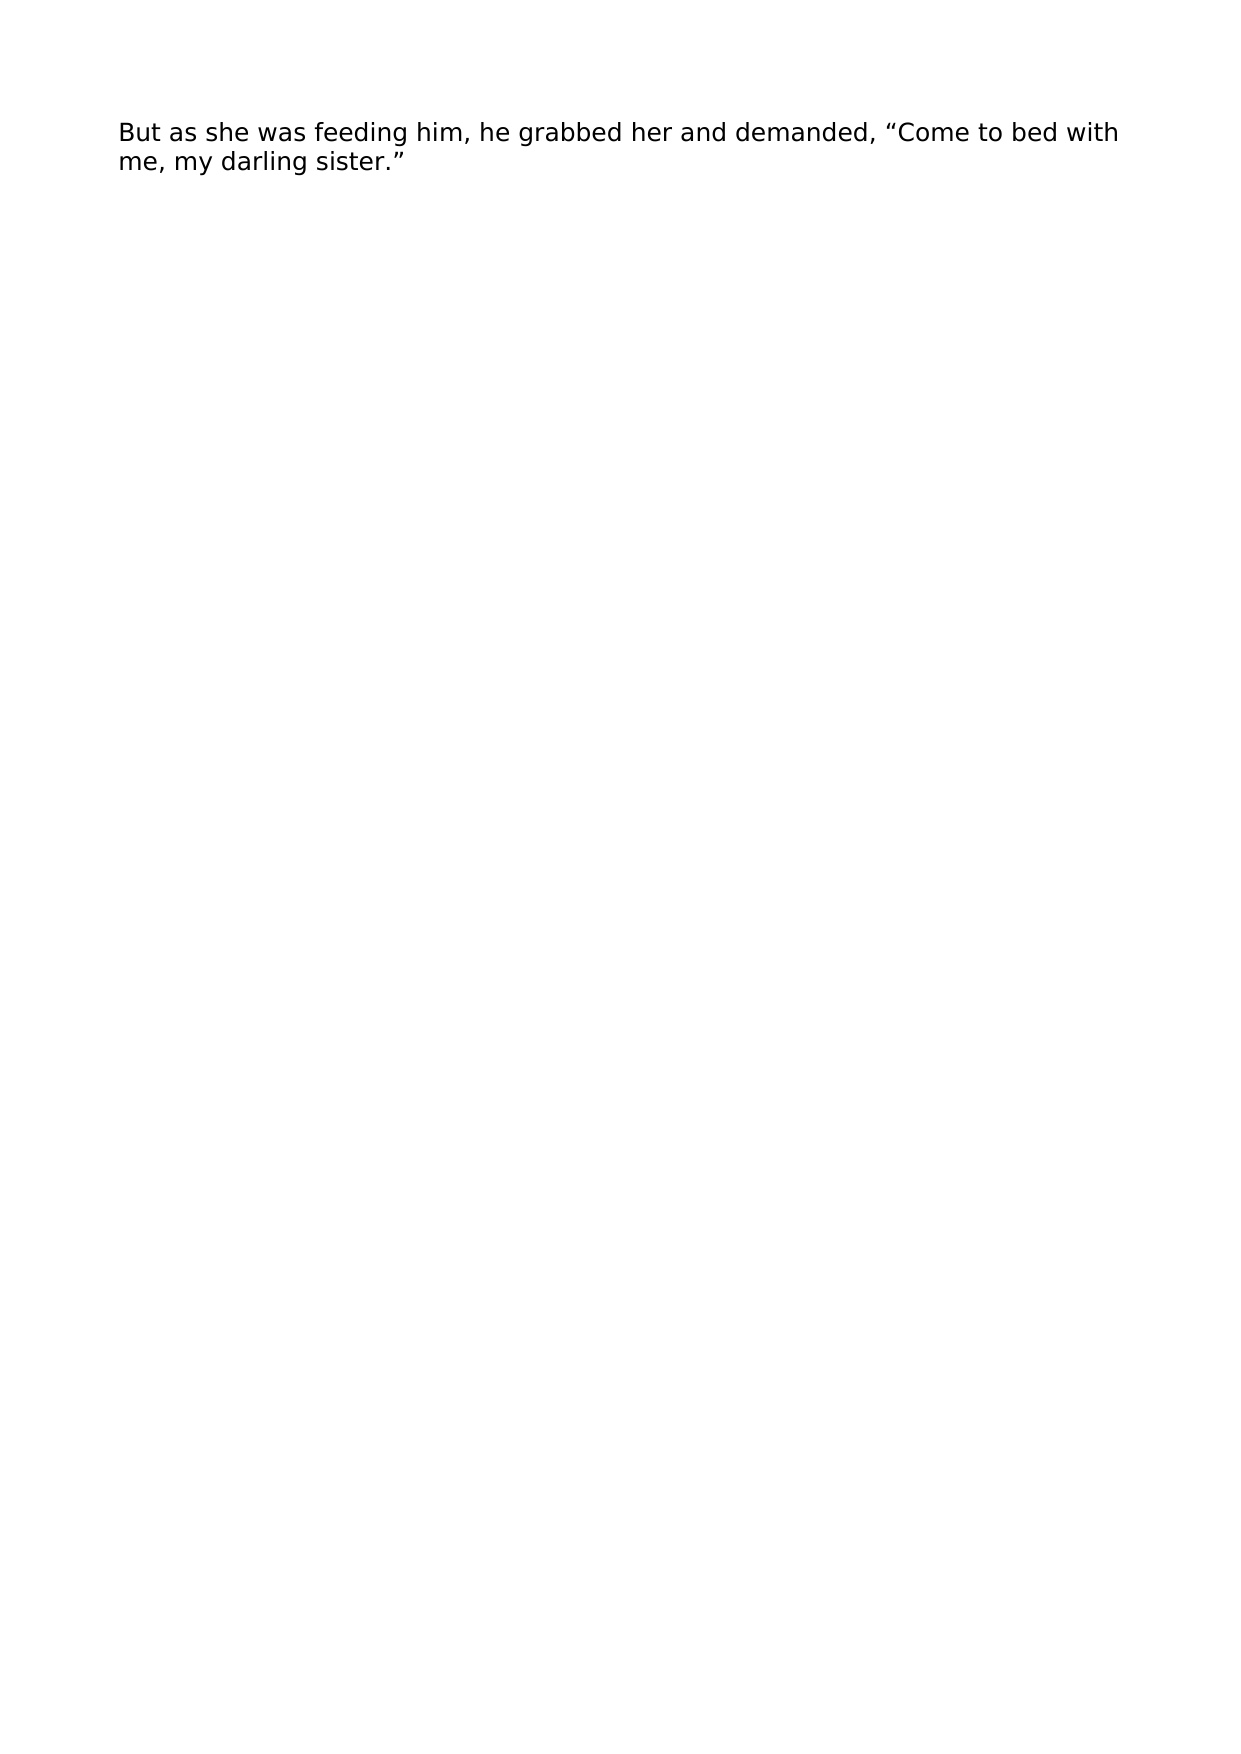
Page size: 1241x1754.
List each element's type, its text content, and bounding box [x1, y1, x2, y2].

text But as she was feeding him, he grabbed her and demanded, “Come to bed with me, my darling sister.” [118, 118, 1122, 176]
